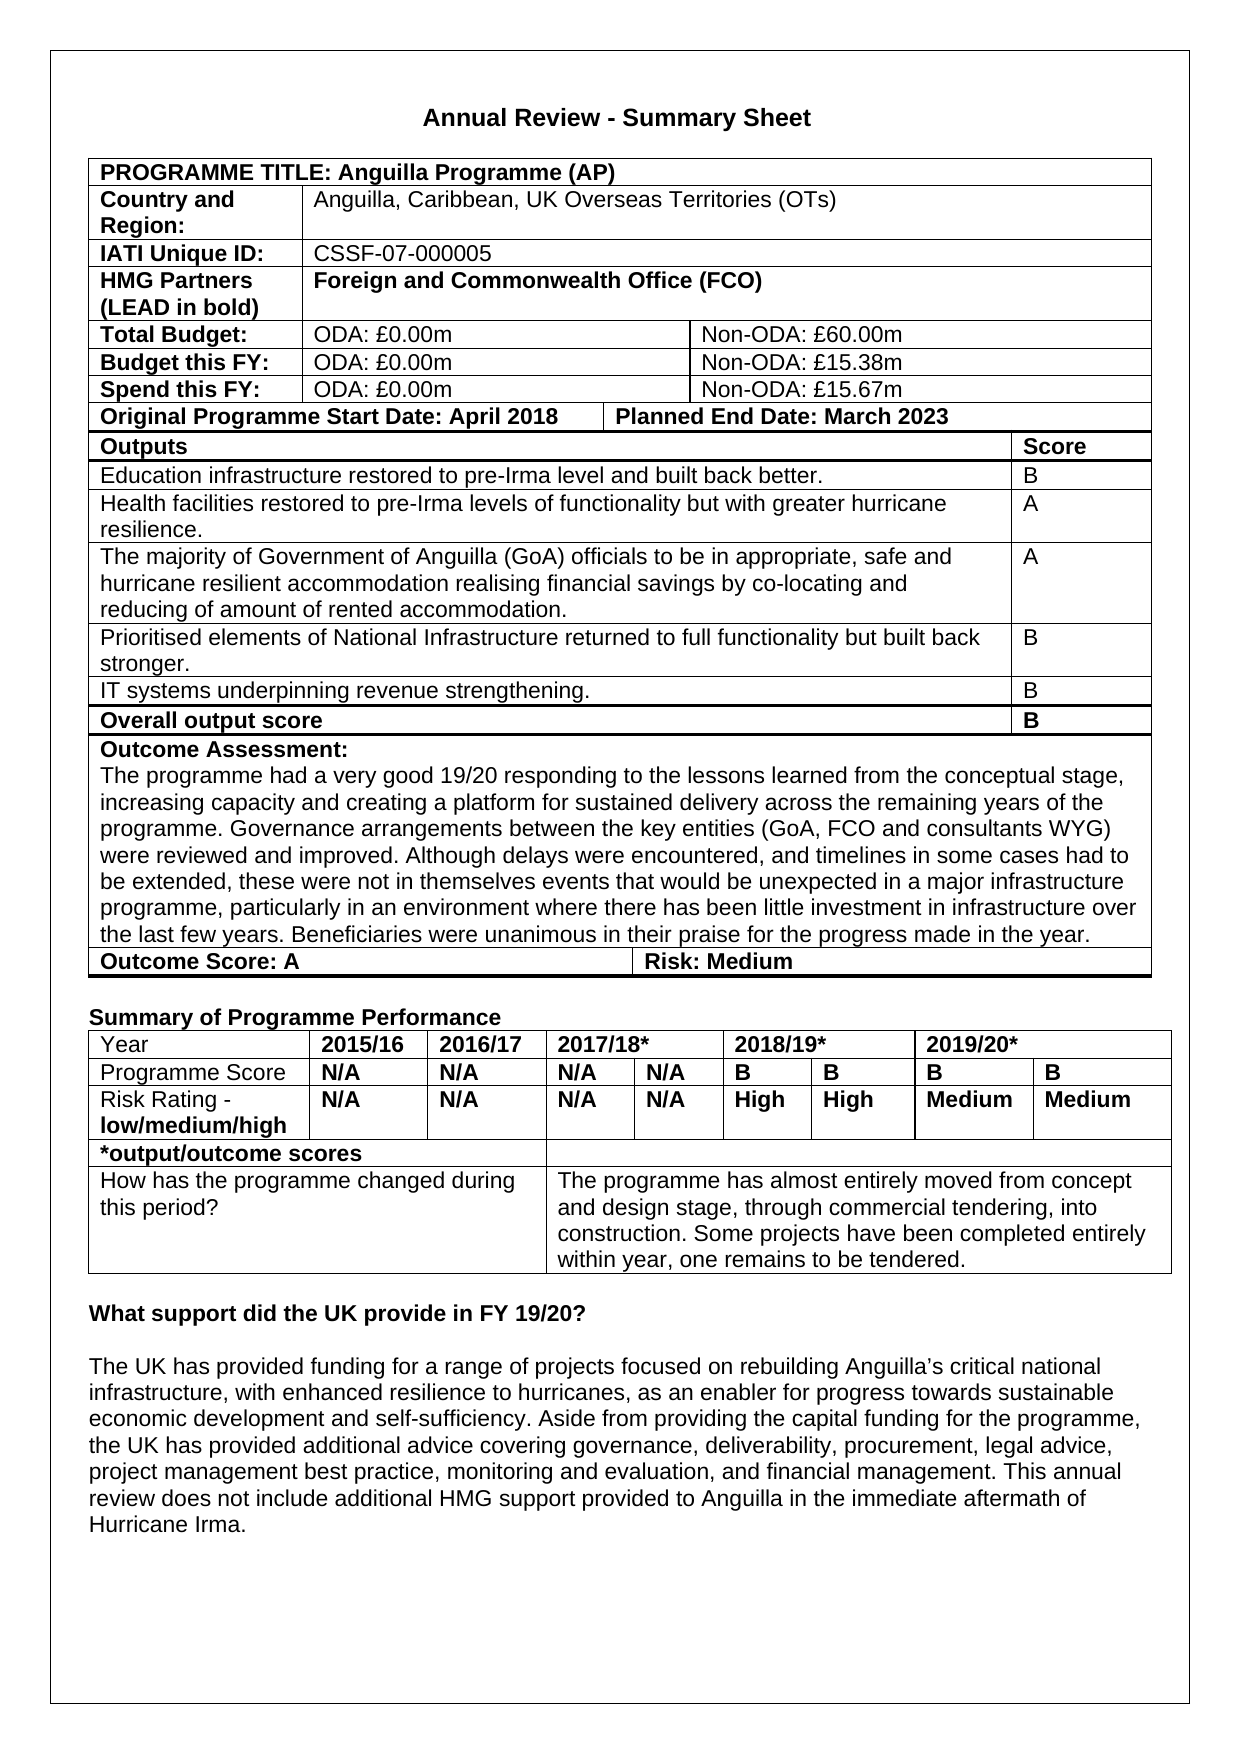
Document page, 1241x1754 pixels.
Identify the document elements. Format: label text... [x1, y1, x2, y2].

table_cell Planned End Date: March 2023 [604, 403, 1151, 429]
table_header 2018/19* [724, 1031, 914, 1058]
table_cell A [1012, 490, 1151, 542]
table_cell N/A [547, 1086, 634, 1139]
table_cell Outcome Assessment: The programme had a very good 19/20 responding to the lessons learned from the conceptual stage, increasing capacity and creating a platform for sustained delivery across the remaining years of the programme. Governance arrangements between the key entities (GoA, FCO and consultants WYG) were reviewed and improved. Although delays were encountered, and timelines in some cases had to be extended, these were not in themselves events that would be unexpected in a major infrastructure programme, particularly in an environment where there has been little investment in infrastructure over the last few years. Beneficiaries were unanimous in their praise for the progress made in the year. [89, 736, 1151, 947]
table_cell Anguilla, Caribbean, UK Overseas Territories (OTs) [303, 186, 1151, 239]
text What support did the UK provide in FY 19/20? [89, 1300, 1152, 1326]
table_cell CSSF-07-000005 [303, 240, 1151, 266]
table_cell Foreign and Commonwealth Office (FCO) [303, 267, 1151, 320]
table_header 2019/20* [916, 1031, 1171, 1058]
table_cell The majority of Government of Anguilla (GoA) officials to be in appropriate, safe and hurricane resilient accommodation realising financial savings by co-locating and reducing of amount of rented accommodation. [89, 543, 1011, 622]
table_cell Outcome Score: A [89, 948, 632, 974]
table_cell High [724, 1086, 811, 1139]
table_cell ODA: £0.00m [303, 321, 689, 347]
table_cell How has the programme changed during this period? [89, 1167, 546, 1273]
table_cell Spend this FY: [89, 376, 302, 402]
table_cell B [724, 1059, 811, 1085]
table_header 2016/17 [428, 1031, 546, 1058]
table_cell Medium [916, 1086, 1033, 1139]
table_cell Programme Score [89, 1059, 309, 1085]
table_cell Score [1012, 433, 1151, 459]
table_cell Total Budget: [89, 321, 302, 347]
table_cell [547, 1140, 1171, 1166]
table_cell B [1012, 462, 1151, 488]
table_cell N/A [428, 1059, 546, 1085]
table_header 2015/16 [310, 1031, 427, 1058]
table_cell B [812, 1059, 914, 1085]
text Summary of Programme Performance [89, 1004, 1152, 1030]
table_cell Budget this FY: [89, 349, 302, 375]
table_cell Outputs [89, 433, 1011, 459]
table_cell Risk: Medium [633, 948, 1151, 974]
table_cell Non-ODA: £15.38m [691, 349, 1151, 375]
table_cell IT systems underpinning revenue strengthening. [89, 677, 1011, 703]
text Annual Review - Summary Sheet [89, 103, 1152, 131]
table_cell N/A [428, 1086, 546, 1139]
table_header 2017/18* [547, 1031, 723, 1058]
table_cell High [812, 1086, 914, 1139]
table_cell Original Programme Start Date: April 2018 [89, 403, 603, 429]
table_cell Overall output score [89, 707, 1011, 733]
table_cell N/A [635, 1086, 723, 1139]
table_cell B [916, 1059, 1033, 1085]
table_cell The programme has almost entirely moved from concept and design stage, through commercial tendering, into construction. Some projects have been completed entirely within year, one remains to be tendered. [547, 1167, 1171, 1273]
table_cell ODA: £0.00m [303, 376, 689, 402]
table_cell N/A [547, 1059, 634, 1085]
table_cell *output/outcome scores [89, 1140, 546, 1166]
table_cell Prioritised elements of National Infrastructure returned to full functionality but built back stronger. [89, 624, 1011, 676]
table_cell A [1012, 543, 1151, 622]
table_cell B [1034, 1059, 1171, 1085]
table_cell B [1012, 677, 1151, 703]
table_cell Risk Rating - low/medium/high [89, 1086, 309, 1139]
table_cell Non-ODA: £15.67m [691, 376, 1151, 402]
table_cell Country and Region: [89, 186, 302, 239]
table_cell Education infrastructure restored to pre-Irma level and built back better. [89, 462, 1011, 488]
table_header Year [89, 1031, 309, 1058]
table_cell IATI Unique ID: [89, 240, 302, 266]
table_cell Non-ODA: £60.00m [691, 321, 1151, 347]
table_cell Health facilities restored to pre-Irma levels of functionality but with greater hurricane resilience. [89, 490, 1011, 542]
table_cell N/A [310, 1086, 427, 1139]
text The UK has provided funding for a range of projects focused on rebuilding Anguilla’s critical national infrastructure, with enhanced resilience to hurricanes, as an enabler for progress towards sustainable economic development and self-sufficiency. Aside from providing the capital funding for the programme, the UK has provided additional advice covering governance, deliverability, procurement, legal advice, project management best practice, monitoring and evaluation, and financial management. This annual review does not include additional HMG support provided to Anguilla in the immediate aftermath of Hurricane Irma. [89, 1353, 1152, 1537]
table_cell Medium [1034, 1086, 1171, 1139]
table_cell ODA: £0.00m [303, 349, 689, 375]
table_cell HMG Partners (LEAD in bold) [89, 267, 302, 320]
table_cell N/A [635, 1059, 723, 1085]
table_cell N/A [310, 1059, 427, 1085]
table_cell B [1012, 707, 1151, 733]
table_cell B [1012, 624, 1151, 676]
table_header PROGRAMME TITLE: Anguilla Programme (AP) [89, 159, 1151, 185]
